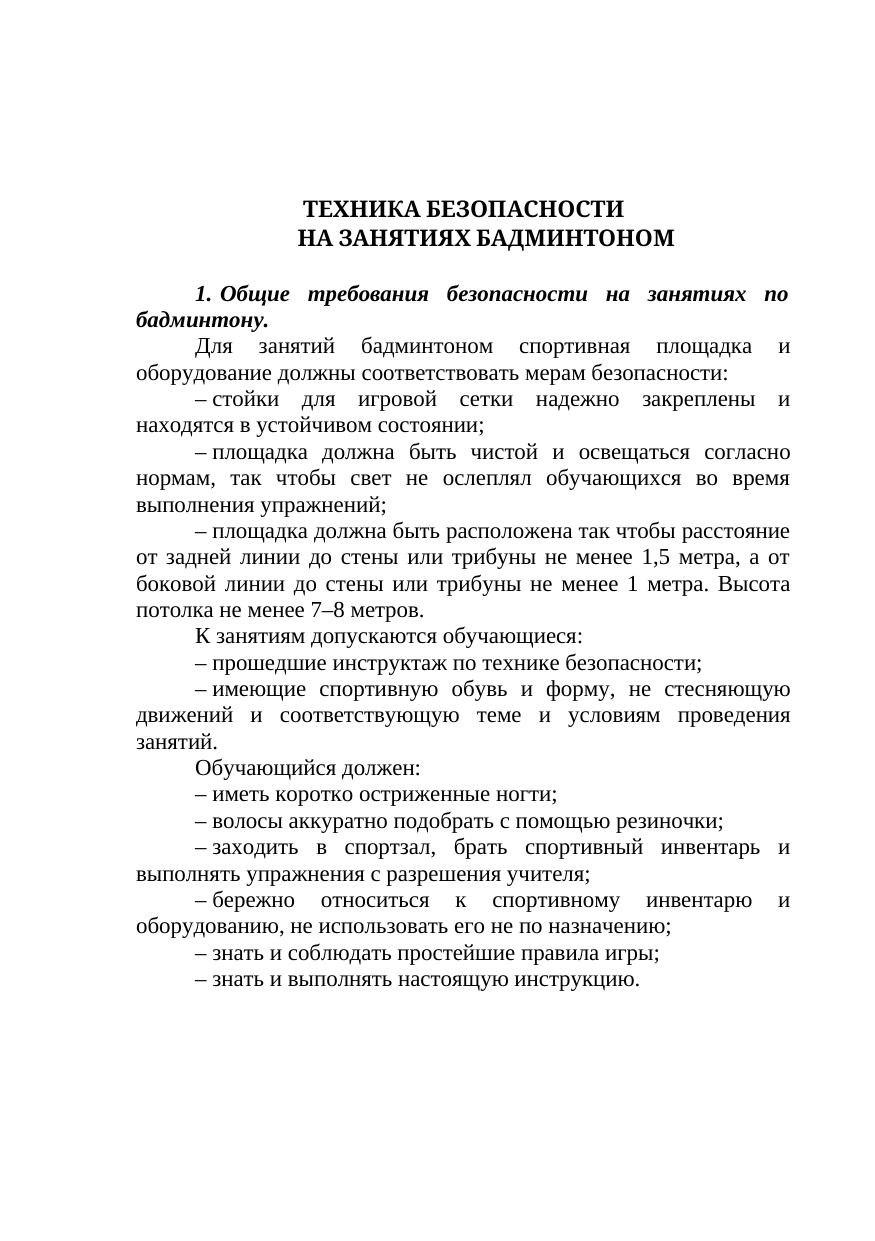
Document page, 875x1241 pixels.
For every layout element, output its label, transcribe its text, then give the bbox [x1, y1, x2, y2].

text – иметь коротко остриженные ногти; [136, 781, 791, 807]
text – знать и соблюдать простейшие правила игры; [136, 939, 791, 965]
subtitle Техника безопасности на занятиях бадминтоном [136, 197, 791, 252]
text – имеющие спортивную обувь и форму, не стесняющую движений и соответствующую теме и условиям проведения занятий. [136, 675, 791, 754]
text – прошедшие инструктаж по технике безопасности; [136, 649, 791, 675]
text Обучающийся должен: [136, 754, 791, 781]
text Для занятий бадминтоном спортивная площадка и оборудование должны соответствовать мерам безопасности: [136, 332, 791, 385]
text – площадка должна быть расположена так чтобы расстояние от задней линии до стены или трибуны не менее 1,5 метра, а от боковой линии до стены или трибуны не менее 1 метра. Высота потолка не менее 7–8 метров. [136, 517, 791, 622]
text – площадка должна быть чистой и освещаться согласно нормам, так чтобы свет не ослеплял обучающихся во время выполнения упражнений; [136, 438, 791, 517]
text – знать и выполнять настоящую инструкцию. [136, 965, 791, 991]
text – волосы аккуратно подобрать с помощью резиночки; [136, 807, 791, 833]
text – заходить в спортзал, брать спортивный инвентарь и выполнять упражнения с разрешения учителя; [136, 833, 791, 886]
text – бережно относиться к спортивному инвентарю и оборудованию, не использовать его не по назначению; [136, 886, 791, 939]
text – стойки для игровой сетки надежно закреплены и находятся в устойчивом состоянии; [136, 385, 791, 438]
text К занятиям допускаются обучающиеся: [136, 622, 791, 649]
text 1. Общие требования безопасности на занятиях по бадминтону. [136, 280, 791, 332]
